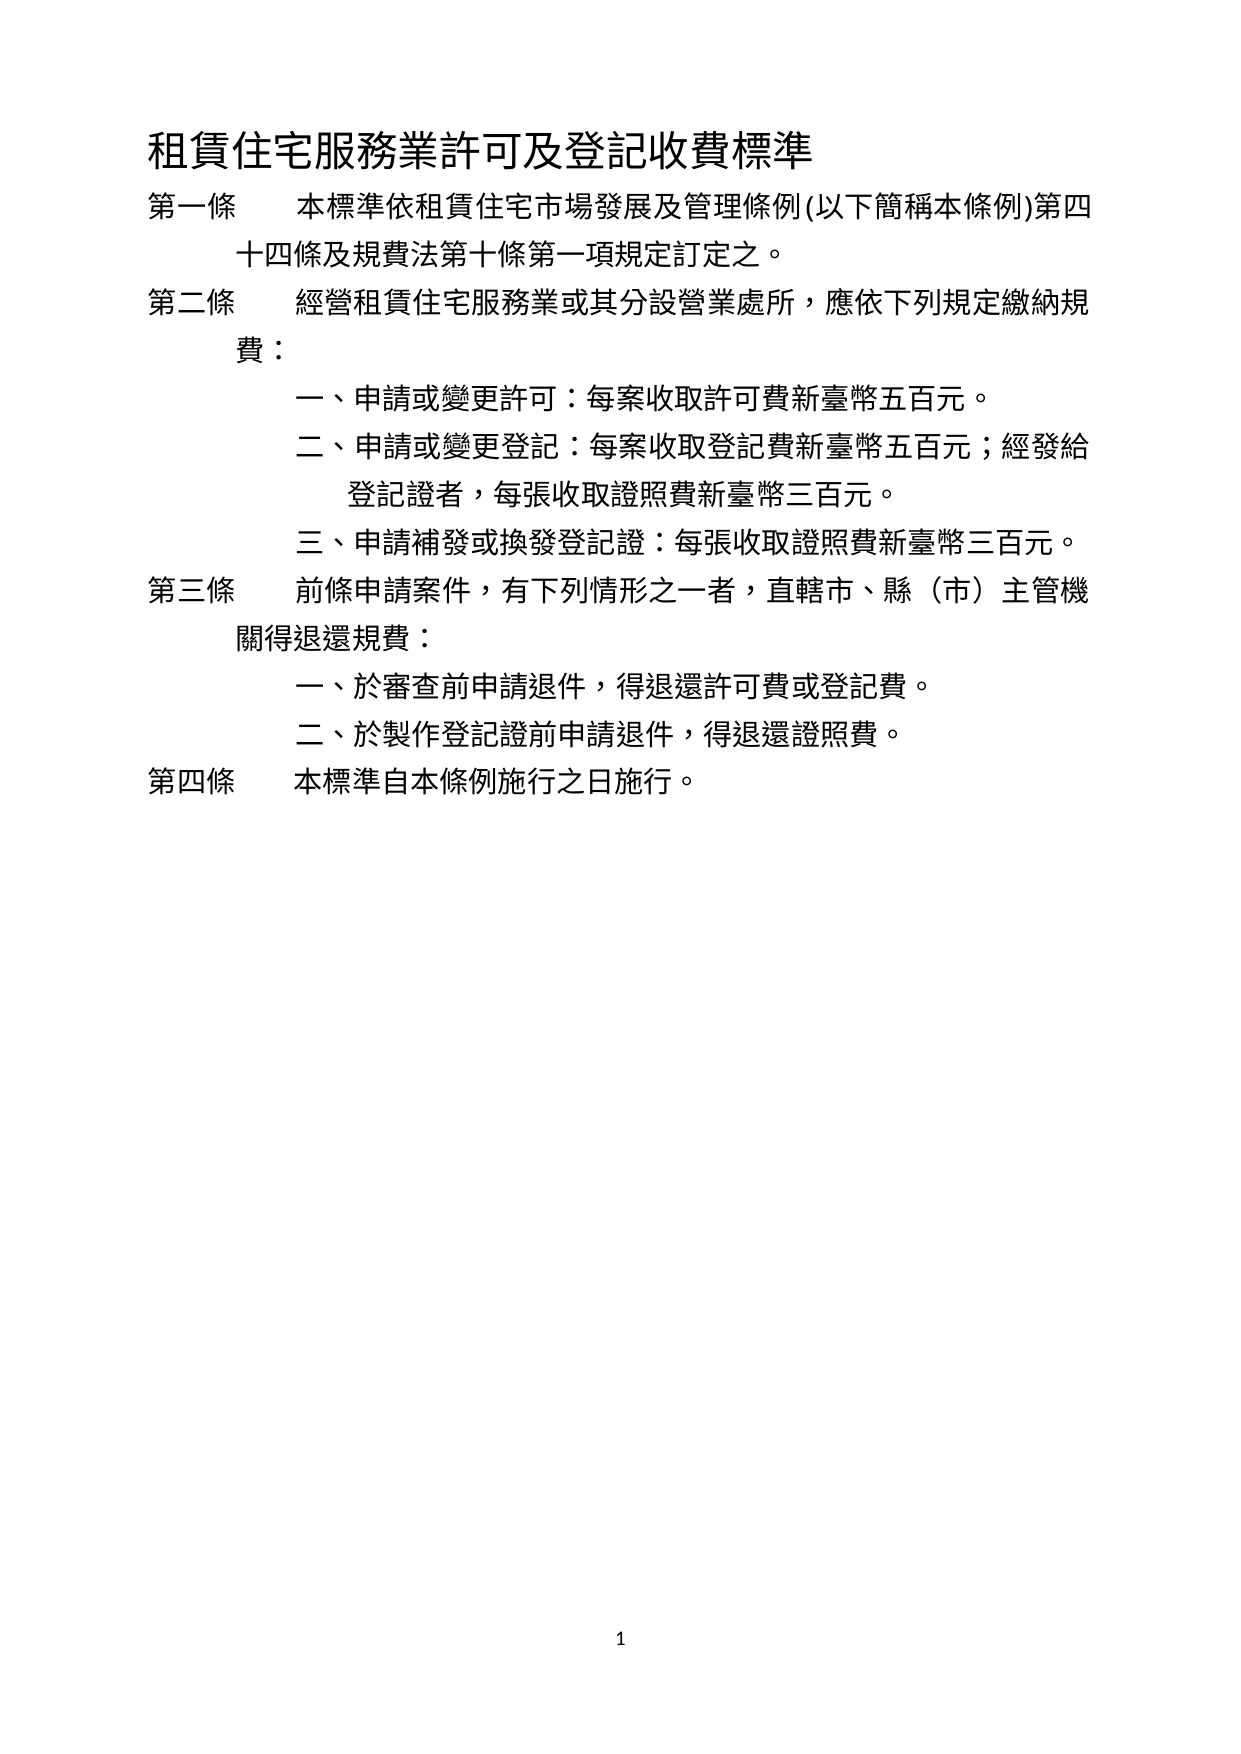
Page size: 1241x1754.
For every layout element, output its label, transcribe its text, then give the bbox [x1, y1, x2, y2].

text 二、申請或變更登記：每案收取登記費新臺幣五百元；經發給登記證者，每張收取證照費新臺幣三百元。 [295, 418, 1092, 514]
text 第三條 前條申請案件，有下列情形之一者，直轄市、縣（市）主管機關得退還規費： [148, 562, 1092, 658]
text 三、申請補發或換發登記證：每張收取證照費新臺幣三百元。 [235, 514, 1092, 562]
text 二、於製作登記證前申請退件，得退還證照費。 [235, 706, 1092, 753]
text 第二條 經營租賃住宅服務業或其分設營業處所，應依下列規定繳納規費： [148, 274, 1092, 370]
text 一、於審查前申請退件，得退還許可費或登記費。 [235, 658, 1092, 706]
text 第一條 本標準依租賃住宅市場發展及管理條例(以下簡稱本條例)第四十四條及規費法第十條第一項規定訂定之。 [148, 178, 1092, 274]
text 第四條 本標準自本條例施行之日施行。 [148, 753, 1092, 801]
text 租賃住宅服務業許可及登記收費標準 [148, 118, 1092, 178]
text 一、申請或變更許可：每案收取許可費新臺幣五百元。 [235, 370, 1092, 418]
